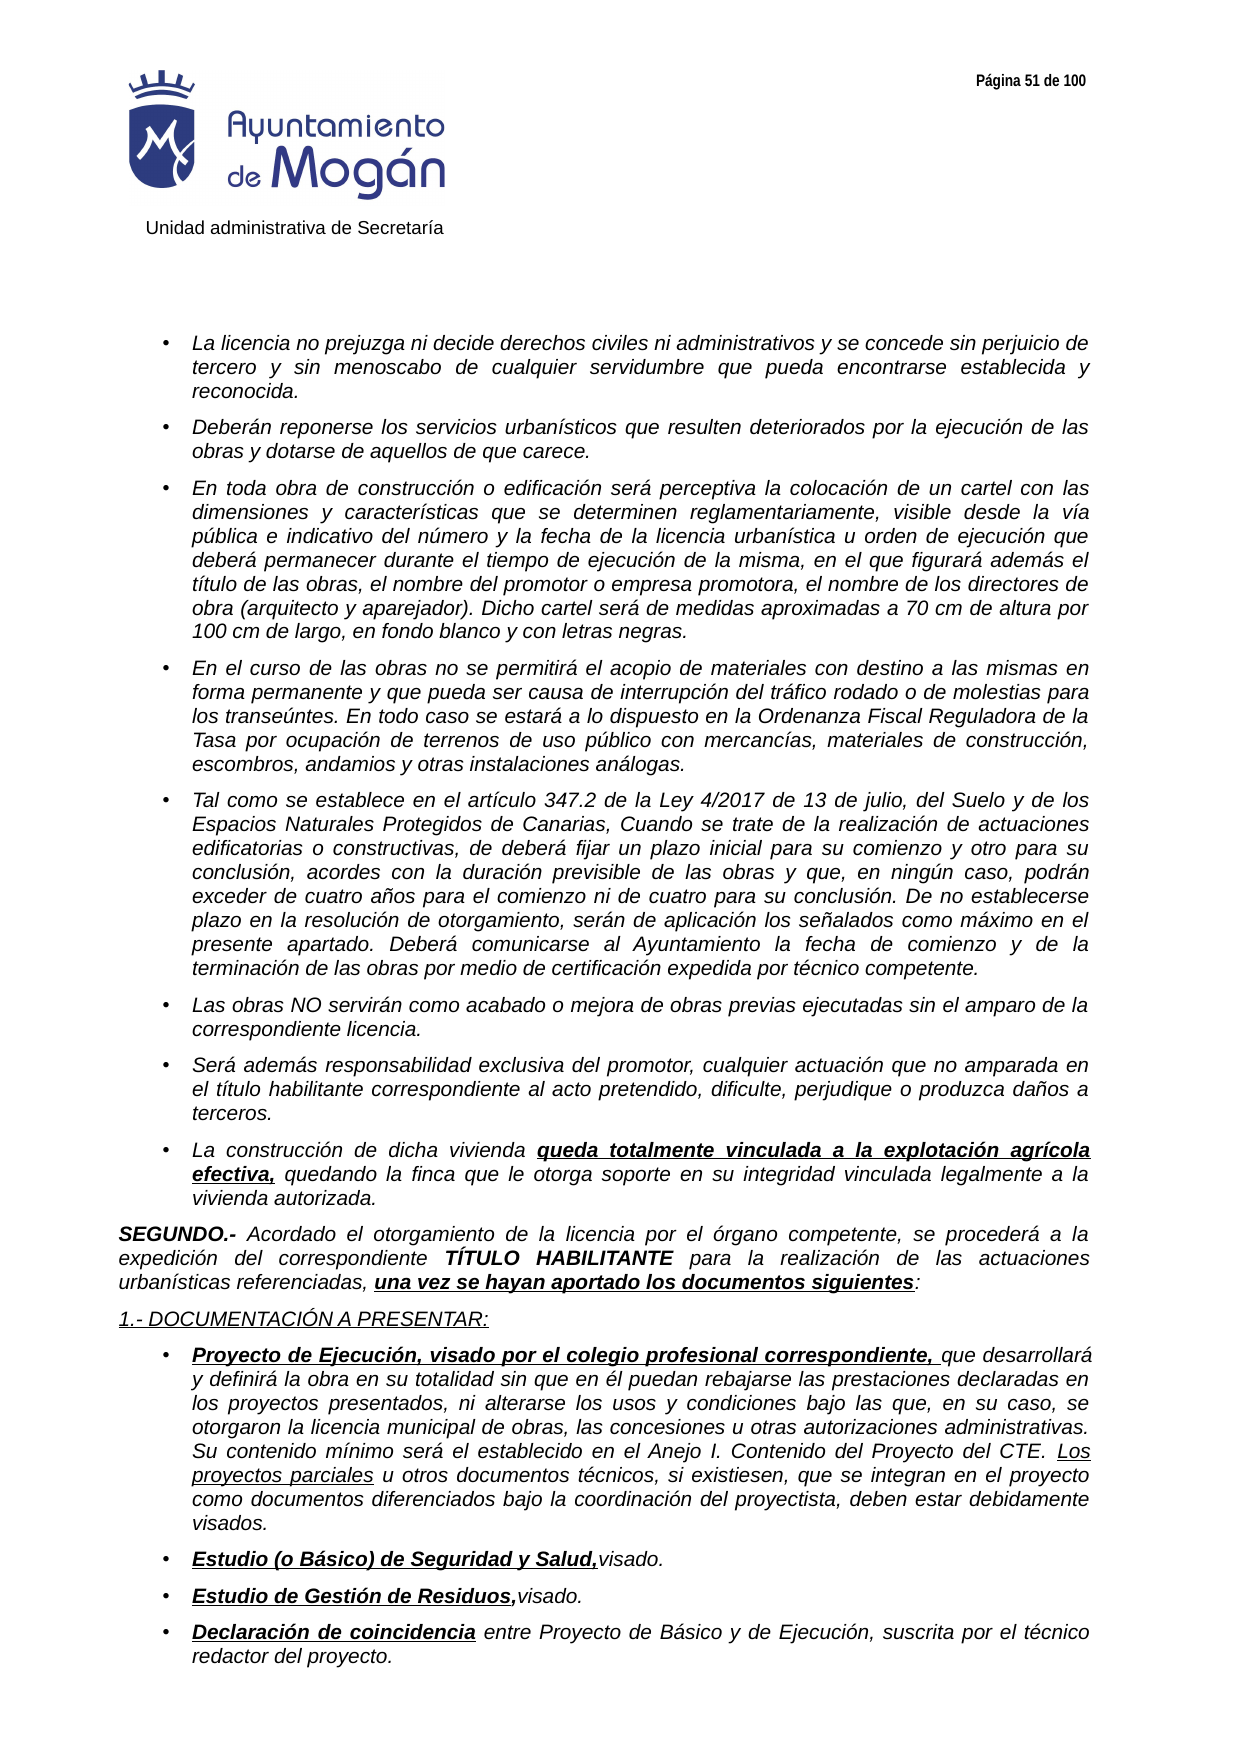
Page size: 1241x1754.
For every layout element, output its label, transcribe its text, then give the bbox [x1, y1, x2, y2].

text SEGUNDO.- Acordado el otorgamiento de la licencia por el órgano competente, se procederá a la expedición del correspondiente TÍTULO HABILITANTE para la realización de las actuaciones urbanísticas referenciadas, una vez se hayan aportado los documentos siguientes: [118, 1222, 1092, 1294]
list Estudio de Gestión de Residuos,visado. [162, 1584, 1092, 1608]
list Proyecto de Ejecución, visado por el colegio profesional correspondiente, que desarrollará y definirá la obra en su totalidad sin que en él puedan rebajarse las prestaciones declaradas en los proyectos presentados, ni alterarse los usos y condiciones bajo las que, en su caso, se otorgaron la licencia municipal de obras, las concesiones u otras autorizaciones administrativas. Su contenido mínimo será el establecido en el Anejo I. Contenido del Proyecto del CTE. Los proyectos parciales u otros documentos técnicos, si existiesen, que se integran en el proyecto como documentos diferenciados bajo la coordinación del proyectista, deben estar debidamente visados. [162, 1343, 1092, 1534]
list En el curso de las obras no se permitirá el acopio de materiales con destino a las mismas en forma permanente y que pueda ser causa de interrupción del tráfico rodado o de molestias para los transeúntes. En todo caso se estará a lo dispuesto en la Ordenanza Fiscal Reguladora de la Tasa por ocupación de terrenos de uso público con mercancías, materiales de construcción, escombros, andamios y otras instalaciones análogas. [162, 656, 1092, 776]
list En toda obra de construcción o edificación será perceptiva la colocación de un cartel con las dimensiones y características que se determinen reglamentariamente, visible desde la vía pública e indicativo del número y la fecha de la licencia urbanística u orden de ejecución que deberá permanecer durante el tiempo de ejecución de la misma, en el que figurará además el título de las obras, el nombre del promotor o empresa promotora, el nombre de los directores de obra (arquitecto y aparejador). Dicho cartel será de medidas aproximadas a 70 cm de altura por 100 cm de largo, en fondo blanco y con letras negras. [162, 476, 1092, 643]
list Será además responsabilidad exclusiva del promotor, cualquier actuación que no amparada en el título habilitante correspondiente al acto pretendido, dificulte, perjudique o produzca daños a terceros. [162, 1053, 1092, 1125]
list Deberán reponerse los servicios urbanísticos que resulten deteriorados por la ejecución de las obras y dotarse de aquellos de que carece. [162, 415, 1092, 463]
list Tal como se establece en el artículo 347.2 de la Ley 4/2017 de 13 de julio, del Suelo y de los Espacios Naturales Protegidos de Canarias, Cuando se trate de la realización de actuaciones edificatorias o constructivas, de deberá fijar un plazo inicial para su comienzo y otro para su conclusión, acordes con la duración previsible de las obras y que, en ningún caso, podrán exceder de cuatro años para el comienzo ni de cuatro para su conclusión. De no establecerse plazo en la resolución de otorgamiento, serán de aplicación los señalados como máximo en el presente apartado. Deberá comunicarse al Ayuntamiento la fecha de comienzo y de la terminación de las obras por medio de certificación expedida por técnico competente. [162, 788, 1092, 980]
list Declaración de coincidencia entre Proyecto de Básico y de Ejecución, suscrita por el técnico redactor del proyecto. [162, 1620, 1092, 1668]
list Estudio (o Básico) de Seguridad y Salud,visado. [162, 1547, 1092, 1571]
picture [128, 70, 445, 206]
list Las obras NO servirán como acabado o mejora de obras previas ejecutadas sin el amparo de la correspondiente licencia. [162, 992, 1092, 1041]
list La licencia no prejuzga ni decide derechos civiles ni administrativos y se concede sin perjuicio de tercero y sin menoscabo de cualquier servidumbre que pueda encontrarse establecida y reconocida. [162, 331, 1092, 402]
text 1.- DOCUMENTACIÓN A PRESENTAR: [118, 1306, 1092, 1330]
list La construcción de dicha vivienda queda totalmente vinculada a la explotación agrícola efectiva, quedando la finca que le otorga soporte en su integridad vinculada legalmente a la vivienda autorizada. [162, 1137, 1092, 1209]
